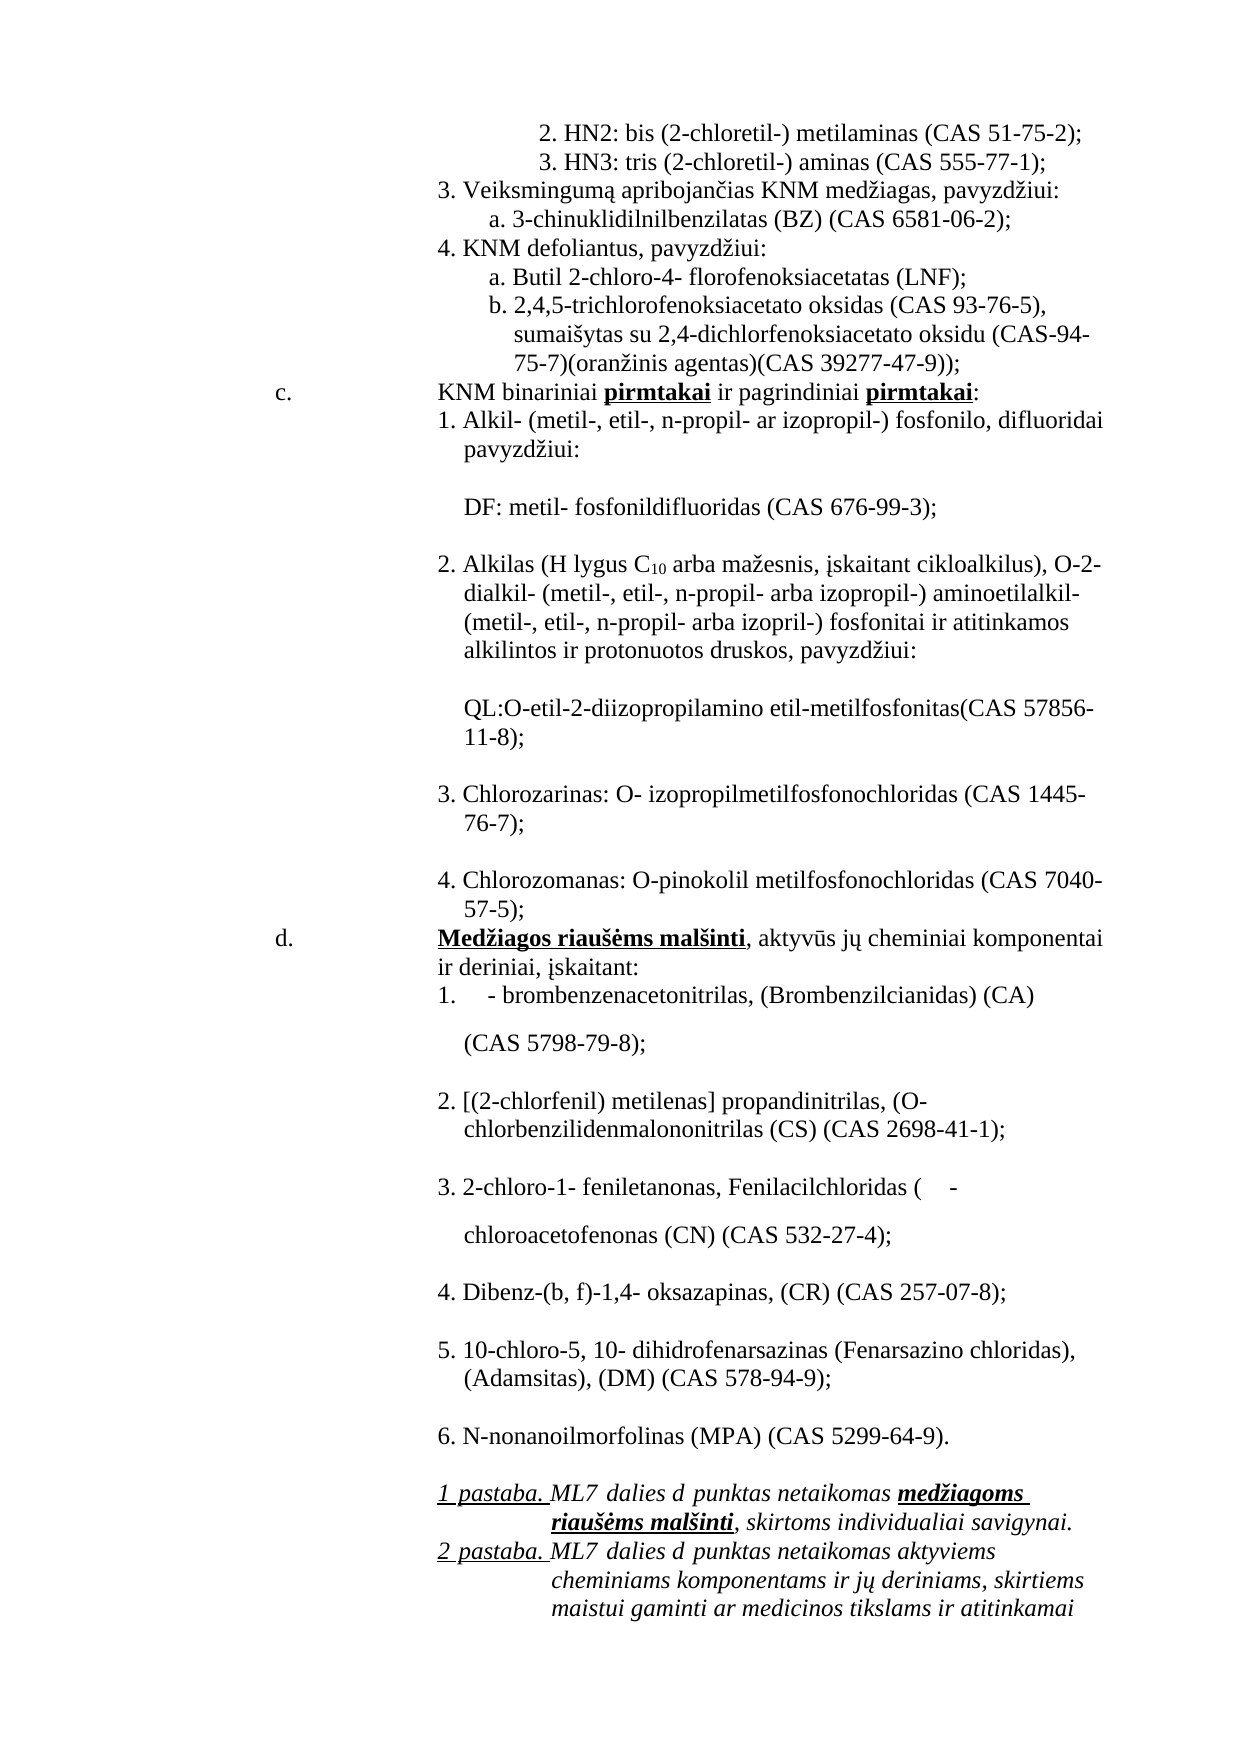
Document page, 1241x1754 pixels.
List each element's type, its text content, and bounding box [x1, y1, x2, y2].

table_cell c. [264, 377, 426, 923]
table_cell [177, 923, 263, 1622]
table_cell [177, 377, 263, 923]
table_cell [264, 118, 426, 377]
table_cell 2. HN2: bis (2-chloretil-) metilaminas (CAS 51-75-2); 3. HN3: tris (2-chloretil-) aminas (CAS 555-77-1); 3. Veiksmingumą apribojančias KNM medžiagas, pavyzdžiui: a. 3-chinuklidilnilbenzilatas (BZ) (CAS 6581-06-2); 4. KNM defoliantus, pavyzdžiui: a. Butil 2-chloro-4- florofenoksiacetatas (LNF); b. 2,4,5-trichlorofenoksiacetato oksidas (CAS 93-76-5), sumaišytas su 2,4-dichlorfenoksiacetato oksidu (CAS-94-75-7)(oranžinis agentas)(CAS 39277-47-9)); [426, 118, 1122, 377]
table_cell KNM binariniai pirmtakai ir pagrindiniai pirmtakai: 1. Alkil- (metil-, etil-, n-propil- ar izopropil-) fosfonilo, difluoridai pavyzdžiui: DF: metil- fosfonildifluoridas (CAS 676-99-3); 2. Alkilas (H lygus C10 arba mažesnis, įskaitant cikloalkilus), O-2-dialkil- (metil-, etil-, n-propil- arba izopropil-) aminoetilalkil- (metil-, etil-, n-propil- arba izopril-) fosfonitai ir atitinkamos alkilintos ir protonuotos druskos, pavyzdžiui: QL:O-etil-2-diizopropilamino etil-metilfosfonitas(CAS 57856-11-8); 3. Chlorozarinas: O- izopropilmetilfosfonochloridas (CAS 1445-76-7); 4. Chlorozomanas: O-pinokolil metilfosfonochloridas (CAS 7040-57-5); [426, 377, 1122, 923]
table_cell [177, 118, 263, 377]
table_cell d. [264, 923, 426, 1622]
table_cell Medžiagos riaušėms malšinti, aktyvūs jų cheminiai komponentai ir deriniai, įskaitant: 1. alfa- brombenzenacetonitrilas, (Brombenzilcianidas) (CA) (CAS 5798-79-8); 2. [(2-chlorfenil) metilenas] propandinitrilas, (O- chlorbenzilidenmalononitrilas (CS) (CAS 2698-41-1); 3. 2-chloro-1- feniletanonas, Fenilacilchloridas (omega-chloroacetofenonas (CN) (CAS 532-27-4); 4. Dibenz-(b, f)-1,4- oksazapinas, (CR) (CAS 257-07-8); 5. 10-chloro-5, 10- dihidrofenarsazinas (Fenarsazino chloridas), (Adamsitas), (DM) (CAS 578-94-9); 6. N-nonanoilmorfolinas (MPA) (CAS 5299-64-9). 1 pastaba. ML7 dalies d punktas netaikomas medžiagoms riaušėms malšinti, skirtoms individualiai savigynai. 2 pastaba. ML7 dalies d punktas netaikomas aktyviems cheminiams komponentams ir jų deriniams, skirtiems maistui gaminti ar medicinos tikslams ir atitinkamai supakuotiems; [426, 923, 1122, 1622]
